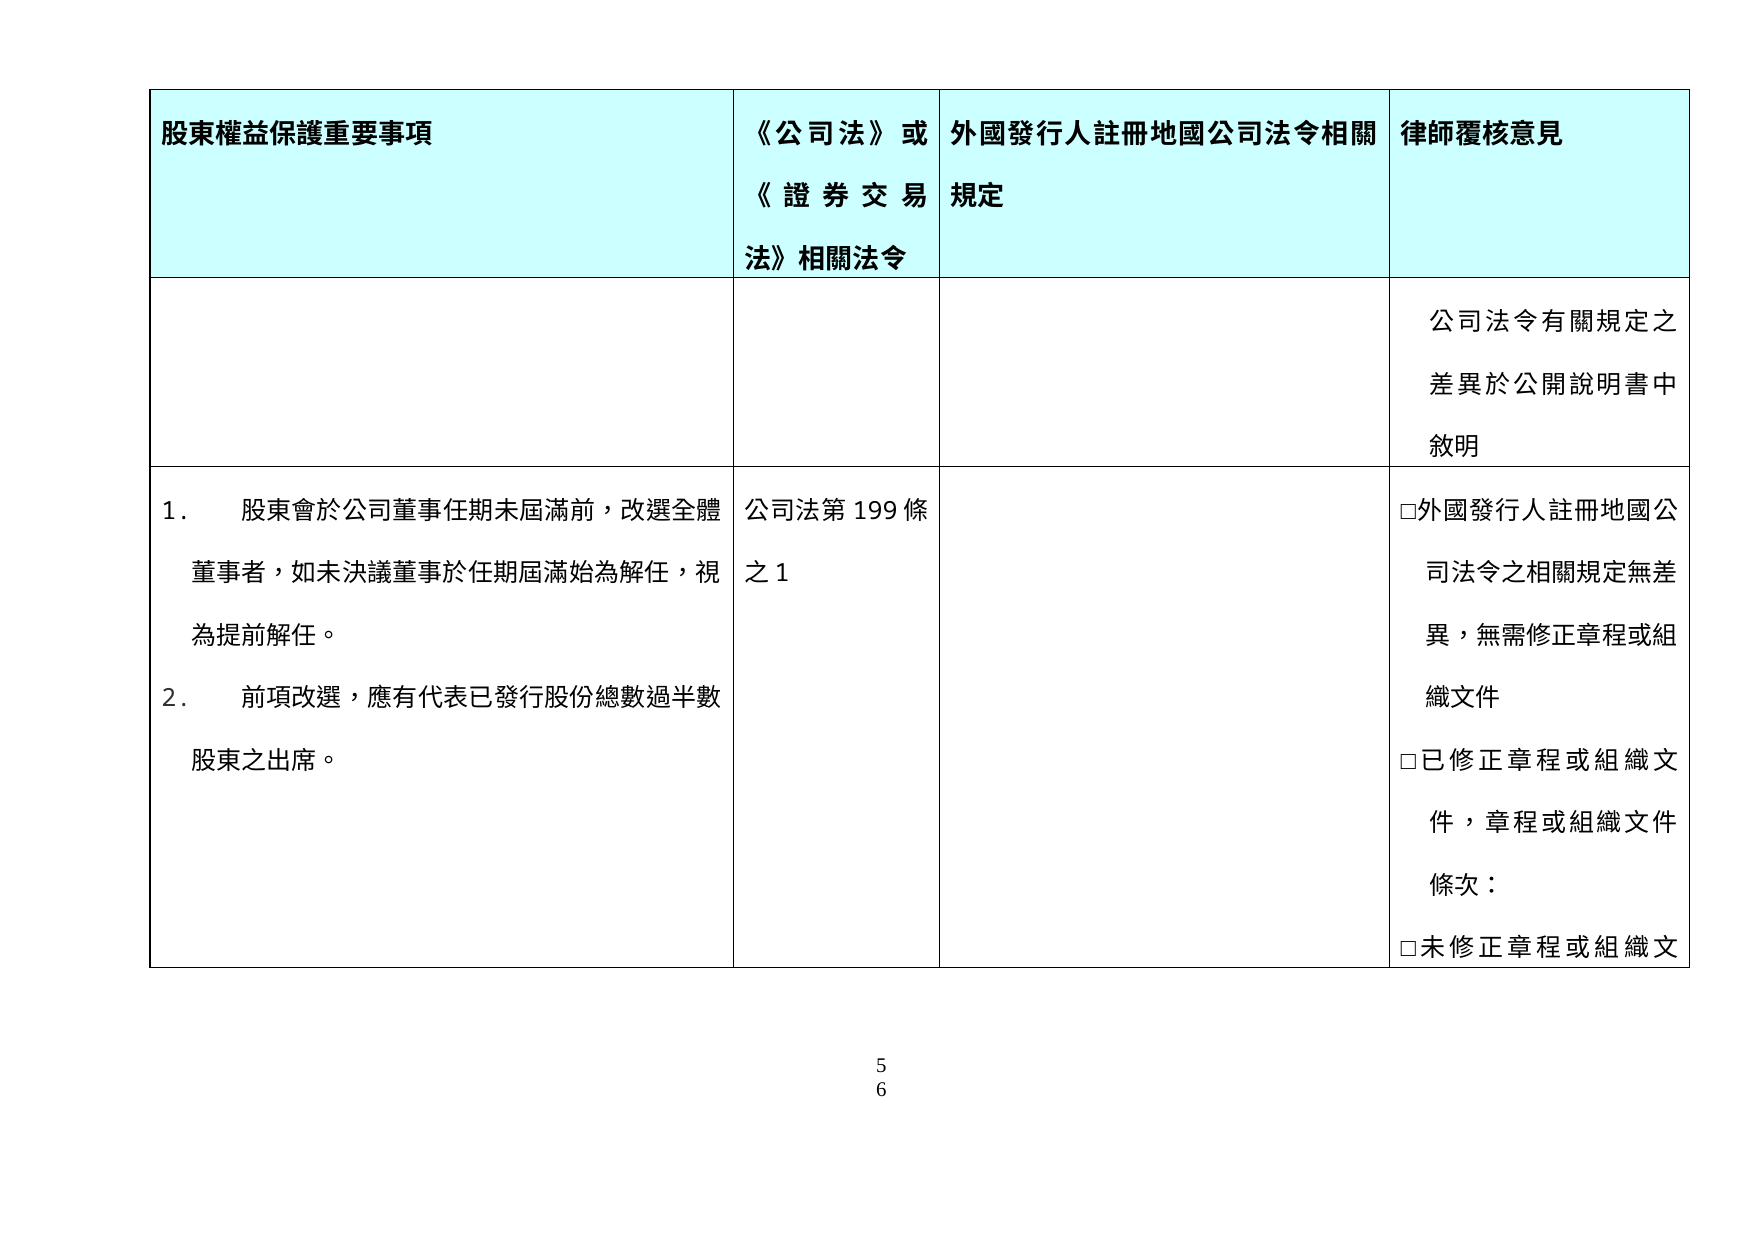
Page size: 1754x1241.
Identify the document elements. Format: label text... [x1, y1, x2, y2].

table_cell 公司法令有關規定之差異於公開說明書中敘明 [1390, 278, 1689, 466]
table_cell 股東會於公司董事任期未屆滿前，改選全體董事者，如未決議董事於任期屆滿始為解任，視為提前解任。 前項改選，應有代表已發行股份總數過半數股東之出席。 [151, 467, 733, 967]
table_header 《公司法》或《證券交易法》相關法令 [734, 90, 939, 277]
table_cell [151, 278, 733, 466]
table_cell [940, 278, 1389, 466]
table_cell [940, 467, 1389, 967]
table_cell [734, 278, 939, 466]
table_header 外國發行人註冊地國公司法令相關規定 [940, 90, 1389, 277]
table_header 股東權益保護重要事項 [151, 90, 733, 277]
table_cell 公司法第199條之1 [734, 467, 939, 967]
table_header 律師覆核意見 [1390, 90, 1689, 277]
table_cell □外國發行人註冊地國公司法令之相關規定無差異，無需修正章程或組織文件 □已修正章程或組織文件，章程或組織文件條次： □未修正章程或組織文 [1390, 467, 1689, 967]
